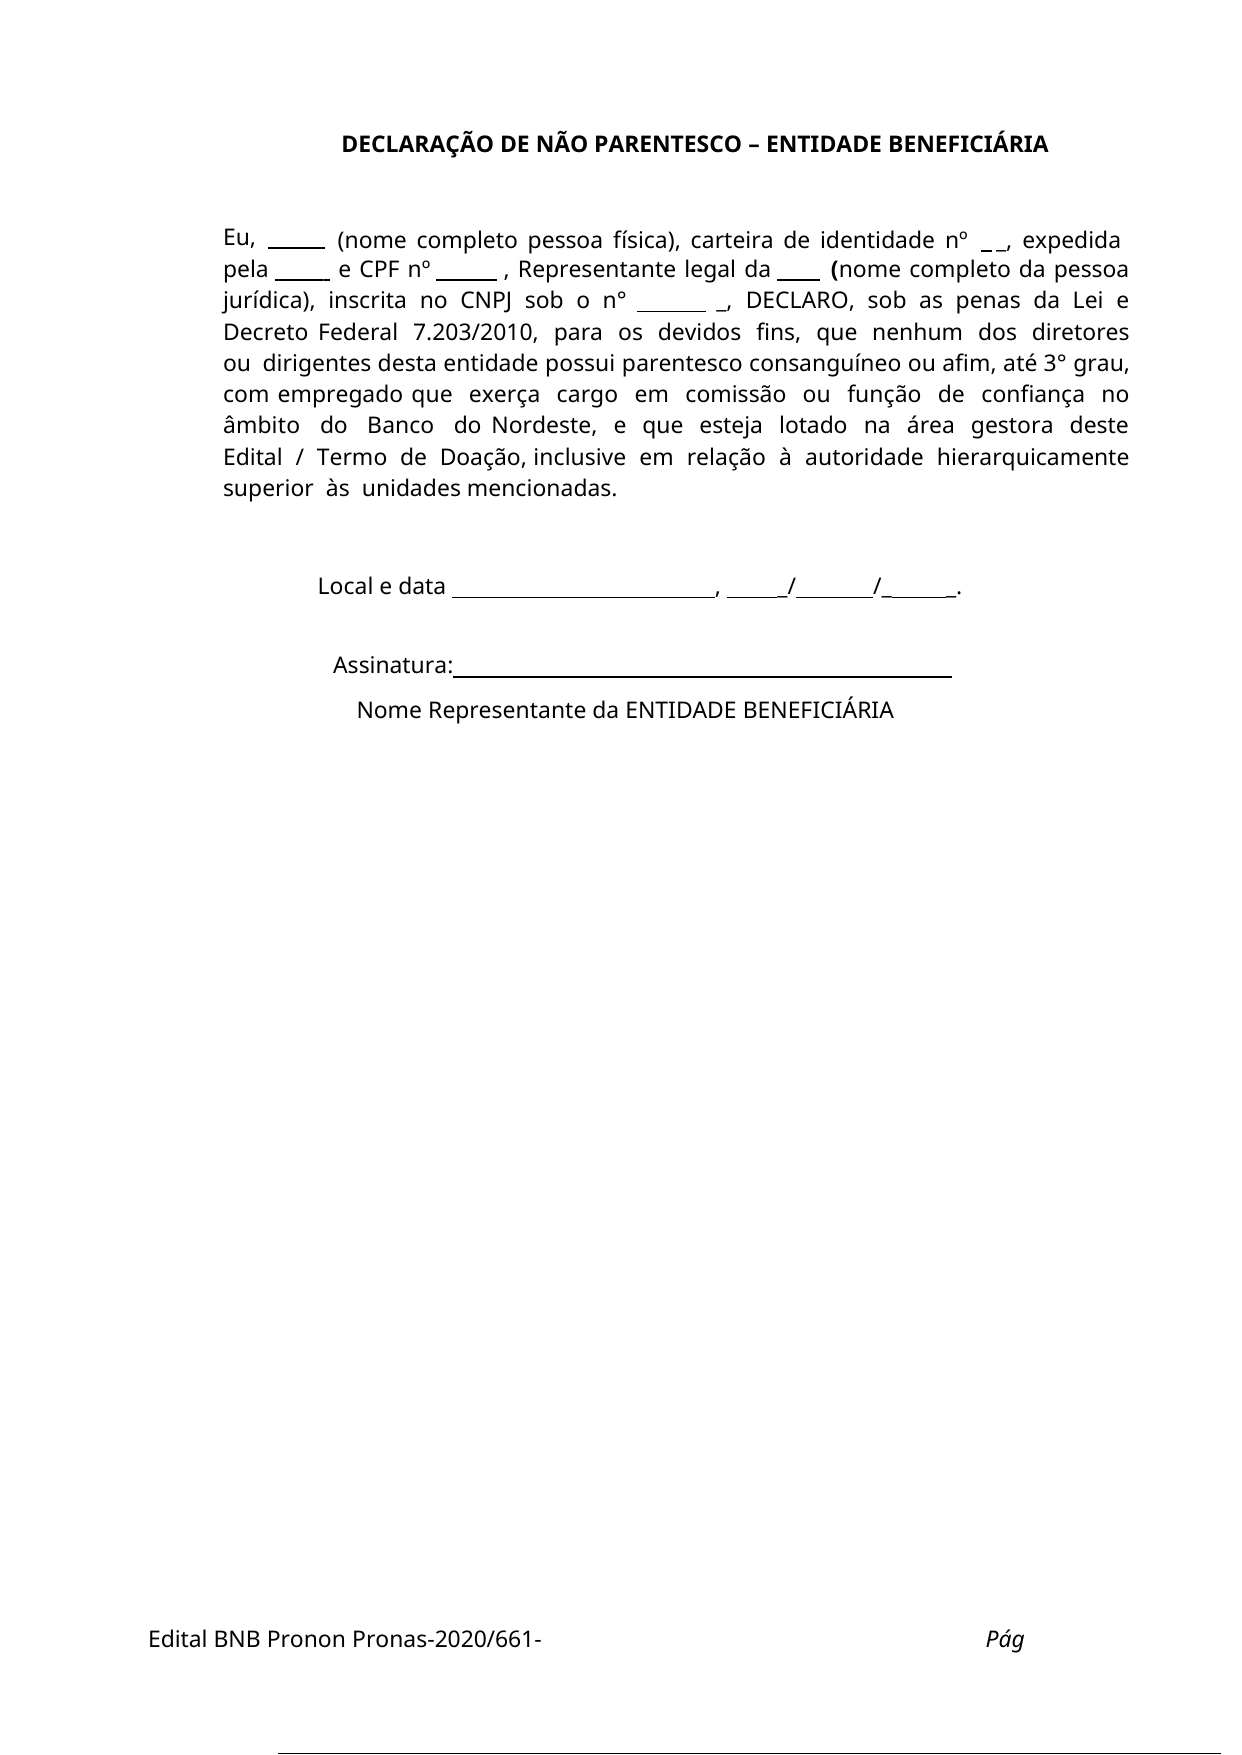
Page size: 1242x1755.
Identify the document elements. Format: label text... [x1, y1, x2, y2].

text Eu, [223, 223, 332, 249]
text DECLARAÇÃO DE NÃO PARENTESCO – ENTIDADE BENEFICIÁRIA [341, 130, 1137, 156]
text Local e data , _/ /_ _. Assinatura: [317, 522, 974, 681]
text Nome Representante da ENTIDADE BENEFICIÁRIA [356, 694, 1137, 725]
text pela e CPF nº , Representante legal da (nome completo da pessoa jurídica), inscrita no CNPJ sob o n° _, DECLARO, sob as penas da Lei e Decreto Federal 7.203/2010, para os devidos fins, que nenhum dos diretores ou dirigentes desta entidade possui parentesco consanguíneo ou afim, até 3° grau, com empregado que exerça cargo em comissão ou função de confiança no âmbito do Banco do Nordeste, e que esteja lotado na área gestora deste Edital / Termo de Doação, inclusive em relação à autoridade hierarquicamente superior às unidades mencionadas. [223, 253, 1130, 503]
text (nome completo pessoa física), carteira de identidade nº _, expedida [337, 226, 1137, 252]
